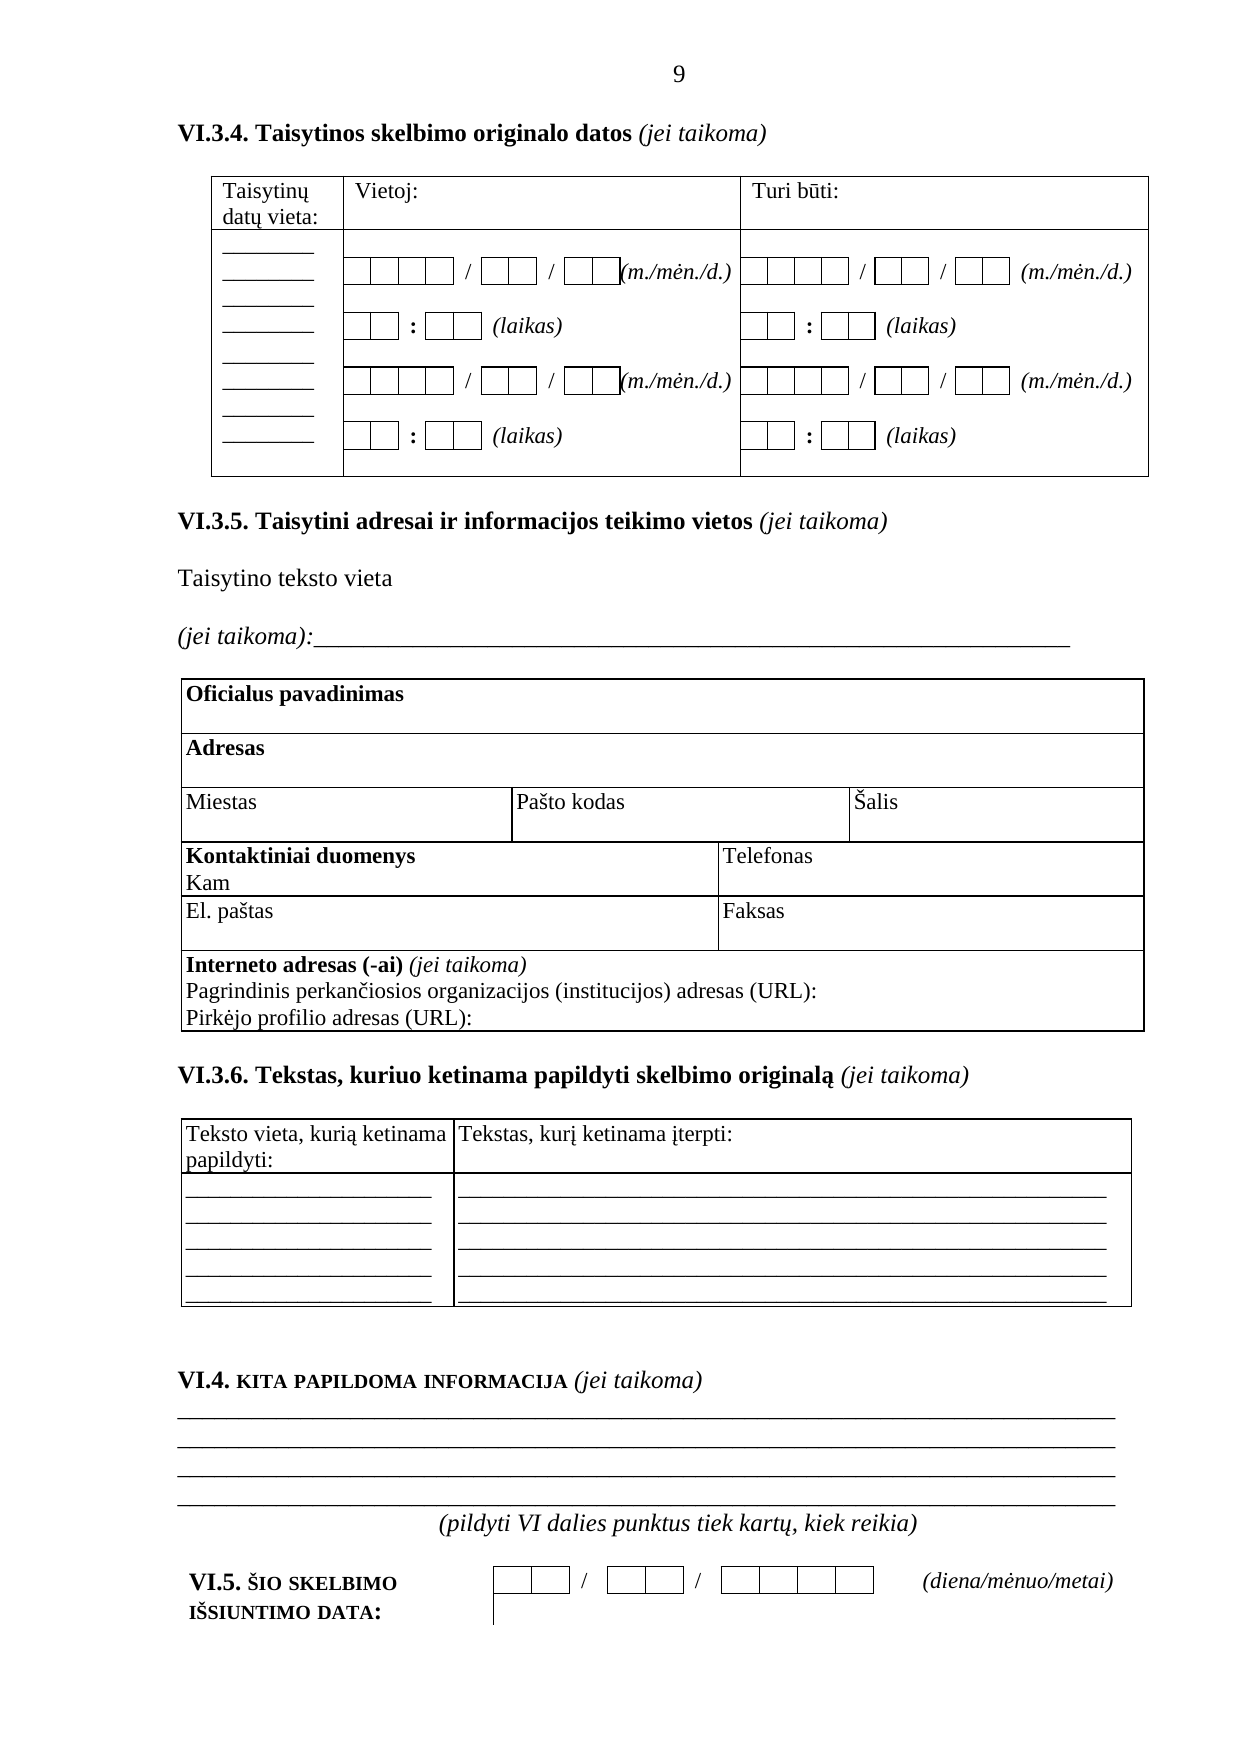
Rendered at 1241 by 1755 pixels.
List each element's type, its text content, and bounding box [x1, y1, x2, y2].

table_cell [741, 422, 767, 448]
table_cell (laikas) [482, 312, 740, 339]
table_cell _ [455, 1227, 1131, 1253]
table_header Turi būti: [741, 177, 1148, 229]
table_cell [849, 313, 874, 339]
table_cell [344, 368, 370, 394]
table_cell [983, 258, 1009, 284]
table_cell _ [182, 1279, 453, 1306]
table_cell [835, 1594, 873, 1624]
table_cell Pašto kodas [513, 788, 849, 841]
table_header / [570, 1566, 607, 1593]
table_cell (m./mėn./d.) [1010, 257, 1148, 284]
table_header (diena/mėnuo/metai) [911, 1566, 1145, 1624]
table_cell [795, 368, 821, 394]
table_cell / [537, 257, 564, 284]
text VI.3.5. Taisytini adresai ir informacijos teikimo vietos (jei taikoma) [177, 506, 1181, 534]
table_cell [983, 368, 1009, 394]
table_header VI.5. šio skelbimo išsiuntimo data: [177, 1566, 493, 1624]
table_cell [494, 1594, 532, 1624]
table_cell [426, 368, 453, 394]
table_cell (m./mėn./d.) [1010, 366, 1148, 394]
table_cell _ [455, 1174, 1131, 1200]
table_cell [902, 368, 928, 394]
table_cell [454, 313, 481, 339]
table_cell (laikas) [876, 421, 1148, 448]
table_cell [759, 1594, 797, 1624]
table_cell _ [455, 1200, 1131, 1227]
text _ [177, 1480, 1181, 1508]
table_cell [344, 339, 740, 366]
text _ [177, 1422, 1181, 1451]
table_cell [371, 313, 398, 339]
table_cell [822, 422, 848, 448]
table_header [760, 1567, 797, 1593]
table_cell / [849, 257, 874, 284]
table_cell [593, 368, 619, 394]
table_header [722, 1567, 759, 1593]
text VI.4. kita papildoma informacija (jei taikoma) [177, 1365, 1181, 1393]
table_cell ________ ________ ________ ________ [212, 339, 343, 476]
table_cell [902, 258, 928, 284]
table_cell [565, 368, 592, 394]
table_header Oficialus pavadinimas [182, 680, 1143, 732]
table_cell [532, 1594, 569, 1624]
table_header [608, 1567, 645, 1593]
table_cell [822, 258, 848, 284]
table_cell (laikas) [482, 421, 740, 448]
table_cell [741, 368, 767, 394]
table_cell [344, 449, 740, 476]
text VI.3.6. Tekstas, kuriuo ketinama papildyti skelbimo originalą (jei taikoma) [177, 1061, 1181, 1089]
table_cell [608, 1594, 645, 1624]
table_cell [565, 258, 592, 284]
table_cell [741, 339, 1148, 366]
text _ [177, 1393, 1181, 1422]
table_cell [344, 422, 370, 448]
table_cell [593, 258, 619, 284]
table_cell [876, 258, 901, 284]
table_cell [822, 313, 848, 339]
table_header Teksto vieta, kurią ketinama papildyti: [182, 1120, 453, 1172]
table_cell [795, 258, 821, 284]
text Taisytino teksto vieta [177, 563, 1181, 592]
table_header [646, 1567, 683, 1593]
table_cell [371, 258, 398, 284]
table_cell [768, 313, 794, 339]
text (pildyti VI dalies punktus tiek kartų, kiek reikia) [177, 1508, 1181, 1537]
table_cell [482, 368, 508, 394]
table_cell [426, 313, 453, 339]
table_cell [876, 368, 901, 394]
table_header [494, 1567, 531, 1593]
table_cell [768, 368, 794, 394]
table_cell / [454, 257, 481, 284]
table_cell Faksas [719, 897, 1143, 949]
table_cell [683, 1593, 721, 1624]
table_cell [509, 258, 536, 284]
table_cell _ [182, 1253, 453, 1279]
table_cell : [795, 312, 821, 339]
table_cell [741, 258, 767, 284]
table_header Taisytinų datų vieta: [212, 177, 343, 229]
table_cell [741, 313, 767, 339]
table_cell : [399, 421, 425, 448]
table_cell : [795, 421, 821, 448]
table_cell [344, 284, 740, 312]
table_cell [371, 368, 398, 394]
table_cell Adresas [182, 734, 1143, 787]
table_cell [822, 368, 848, 394]
table_cell [721, 1594, 759, 1624]
table_cell [768, 422, 794, 448]
table_cell Kontaktiniai duomenys Kam [182, 843, 718, 895]
table_cell (m./mėn./d.) [621, 366, 740, 394]
table_cell [741, 230, 1148, 257]
table_cell Šalis [850, 788, 1143, 841]
table_cell [849, 422, 874, 448]
table_cell [956, 258, 982, 284]
table_cell [645, 1594, 683, 1624]
table_cell ________ ________ ________ ________ [212, 230, 343, 339]
table_cell (laikas) [876, 312, 1148, 339]
table_cell El. paštas [182, 897, 718, 949]
table_cell [741, 449, 1148, 476]
table_cell [399, 368, 425, 394]
table_cell [344, 394, 740, 421]
table_cell / [537, 366, 564, 394]
table_cell / [454, 366, 481, 394]
table_cell (m./mėn./d.) [621, 257, 740, 284]
table_header [798, 1567, 835, 1593]
table_cell [482, 258, 508, 284]
table_cell _ [182, 1174, 453, 1200]
table_cell [797, 1594, 835, 1624]
table_cell [509, 368, 536, 394]
text VI.3.4. Taisytinos skelbimo originalo datos (jei taikoma) [177, 118, 1181, 147]
table_cell [570, 1593, 607, 1624]
table_header [874, 1566, 911, 1593]
table_cell [371, 422, 398, 448]
table_cell [344, 258, 370, 284]
table_cell _ [182, 1227, 453, 1253]
table_cell [741, 284, 1148, 312]
table_cell [344, 230, 740, 257]
table_cell [426, 258, 453, 284]
text _ [177, 1451, 1181, 1480]
table_cell / [929, 257, 955, 284]
table_cell [873, 1593, 911, 1624]
table_header [532, 1567, 569, 1593]
table_cell _ [455, 1253, 1131, 1279]
table_cell [741, 394, 1148, 421]
table_cell _ [182, 1200, 453, 1227]
table_cell [426, 422, 453, 448]
table_header [836, 1567, 873, 1593]
table_cell [768, 258, 794, 284]
table_cell / [929, 366, 955, 394]
table_cell Telefonas [719, 843, 1143, 895]
table_header Tekstas, kurį ketinama įterpti: [455, 1120, 1131, 1172]
table_cell Miestas [182, 788, 511, 841]
table_cell _ [455, 1279, 1131, 1306]
text (jei taikoma): [177, 621, 1181, 649]
table_header / [684, 1566, 721, 1593]
table_cell [454, 422, 481, 448]
table_header Vietoj: [344, 177, 740, 229]
table_cell [344, 313, 370, 339]
table_cell [399, 258, 425, 284]
table_cell / [849, 366, 874, 394]
table_cell Interneto adresas (-ai) (jei taikoma) Pagrindinis perkančiosios organizacijos (institucijos) adresas (URL): Pirkėjo profilio adresas (URL): [182, 951, 1143, 1030]
table_cell : [399, 312, 425, 339]
table_cell [956, 368, 982, 394]
